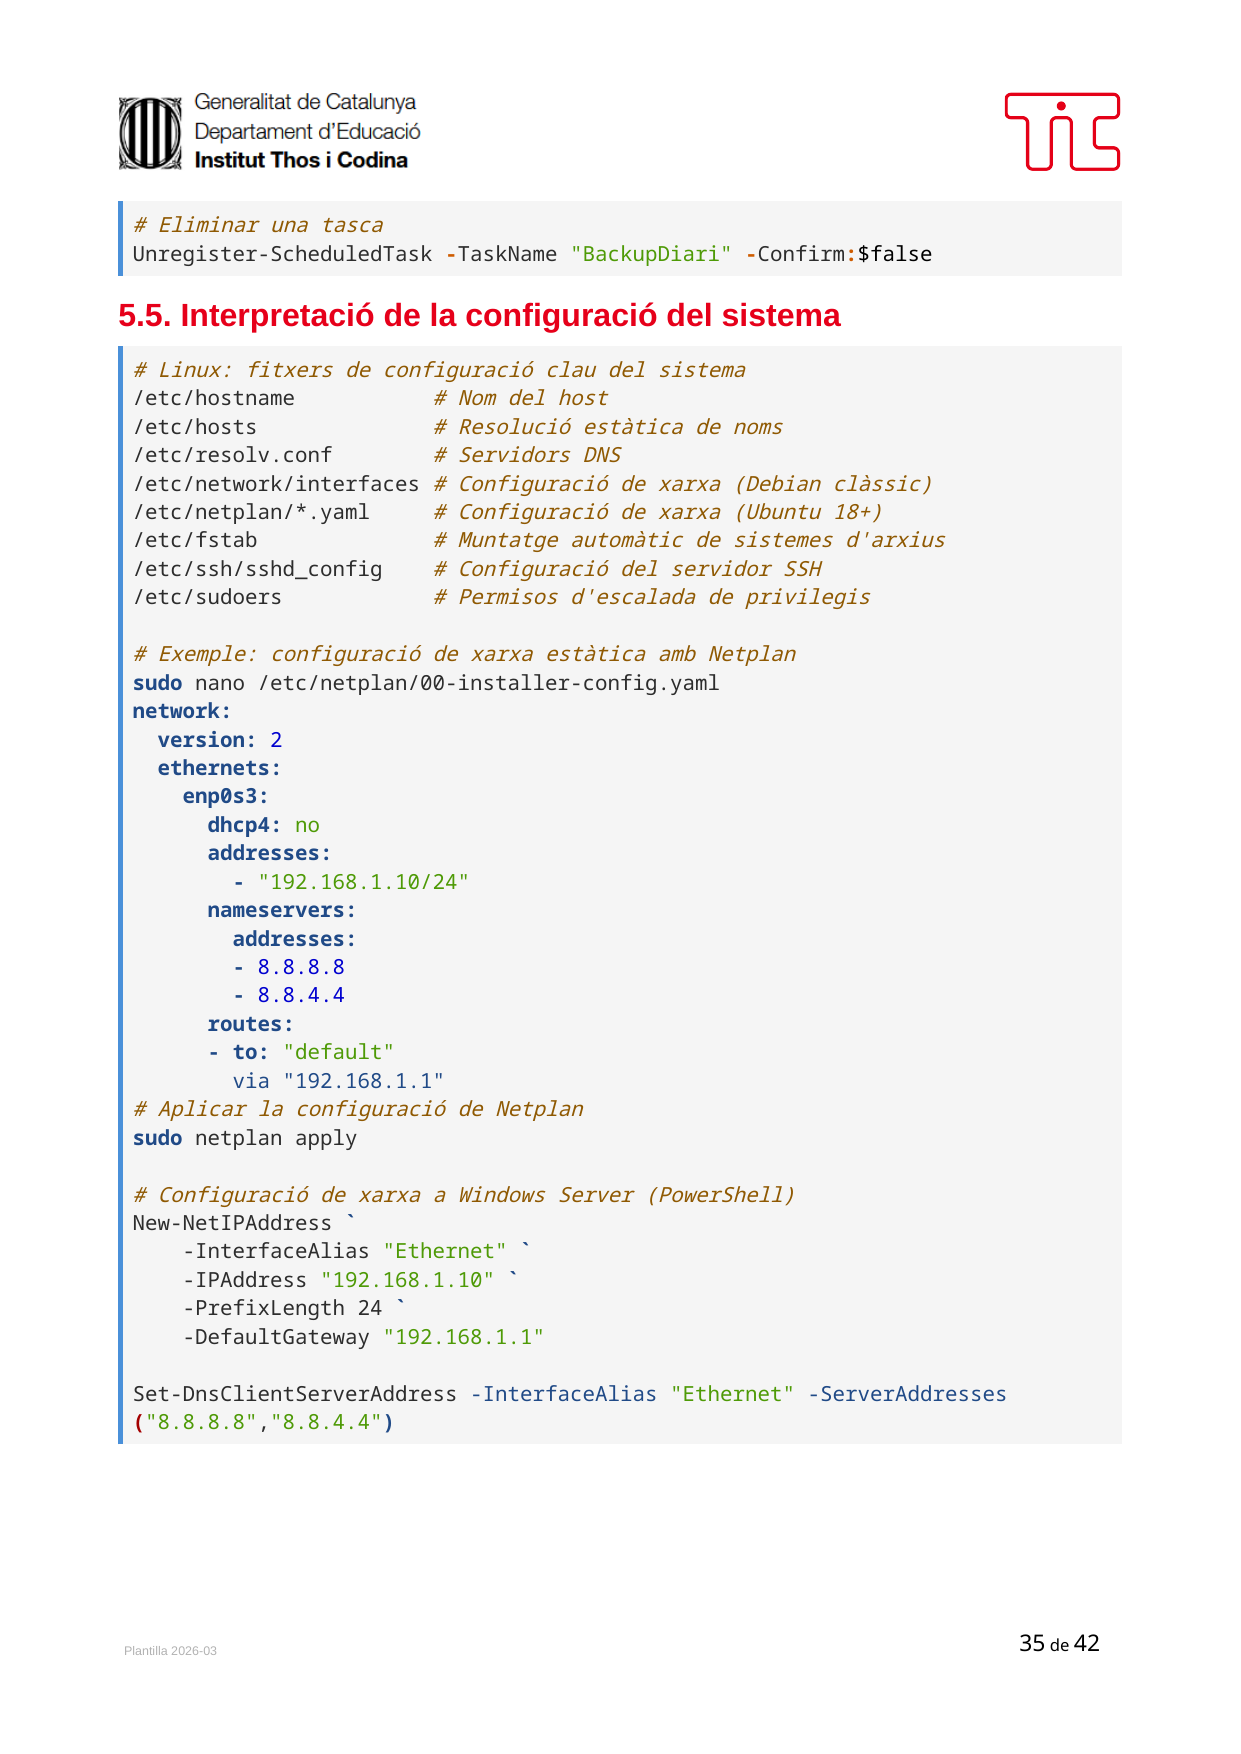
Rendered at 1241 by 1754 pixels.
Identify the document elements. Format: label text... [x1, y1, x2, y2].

picture [118, 92, 422, 171]
text # Exemple: configuració de xarxa estàtica amb Netplan [123, 639, 1122, 668]
text /etc/netplan/*.yaml # Configuració de xarxa (Ubuntu 18+) [123, 497, 1122, 526]
text # Eliminar una tasca [123, 201, 1122, 239]
text network: [123, 696, 1122, 725]
text New-NetIPAddress ` [123, 1208, 1122, 1237]
text dhcp4: no [123, 810, 1122, 838]
text /etc/hosts # Resolució estàtica de noms [123, 412, 1122, 440]
text sudo nano /etc/netplan/00-installer-config.yaml [123, 668, 1122, 696]
text /etc/hostname # Nom del host [123, 383, 1122, 412]
text /etc/network/interfaces # Configuració de xarxa (Debian clàssic) [123, 469, 1122, 497]
subtitle 5.5. Interpretació de la configuració del sistema [118, 297, 1122, 334]
text /etc/ssh/sshd_config # Configuració del servidor SSH [123, 554, 1122, 582]
text -PrefixLength 24 ` [123, 1293, 1122, 1322]
text -DefaultGateway "192.168.1.1" [123, 1322, 1122, 1350]
picture [1004, 92, 1123, 171]
text # Aplicar la configuració de Netplan [123, 1094, 1122, 1123]
text - 8.8.4.4 [123, 981, 1122, 1009]
text ethernets: [123, 753, 1122, 782]
text -InterfaceAlias "Ethernet" ` [123, 1237, 1122, 1265]
text sudo netplan apply [123, 1123, 1122, 1151]
text # Linux: fitxers de configuració clau del sistema [123, 346, 1122, 383]
text /etc/sudoers # Permisos d'escalada de privilegis [123, 582, 1122, 611]
text /etc/resolv.conf # Servidors DNS [123, 440, 1122, 469]
text version: 2 [123, 725, 1122, 753]
text via "192.168.1.1" [123, 1066, 1122, 1094]
text addresses: [123, 924, 1122, 952]
text addresses: [123, 838, 1122, 867]
text # Configuració de xarxa a Windows Server (PowerShell) [123, 1180, 1122, 1208]
text enp0s3: [123, 782, 1122, 810]
text - 8.8.8.8 [123, 952, 1122, 981]
text -IPAddress "192.168.1.10" ` [123, 1265, 1122, 1293]
text nameservers: [123, 895, 1122, 924]
text Set-DnsClientServerAddress -InterfaceAlias "Ethernet" -ServerAddresses ("8.8.8.8","8.8.4.4") [123, 1379, 1122, 1444]
text Unregister-ScheduledTask -TaskName "BackupDiari" -Confirm:$false [123, 239, 1122, 276]
text - to: "default" [123, 1037, 1122, 1066]
text routes: [123, 1009, 1122, 1037]
text /etc/fstab # Muntatge automàtic de sistemes d'arxius [123, 526, 1122, 554]
text - "192.168.1.10/24" [123, 867, 1122, 895]
